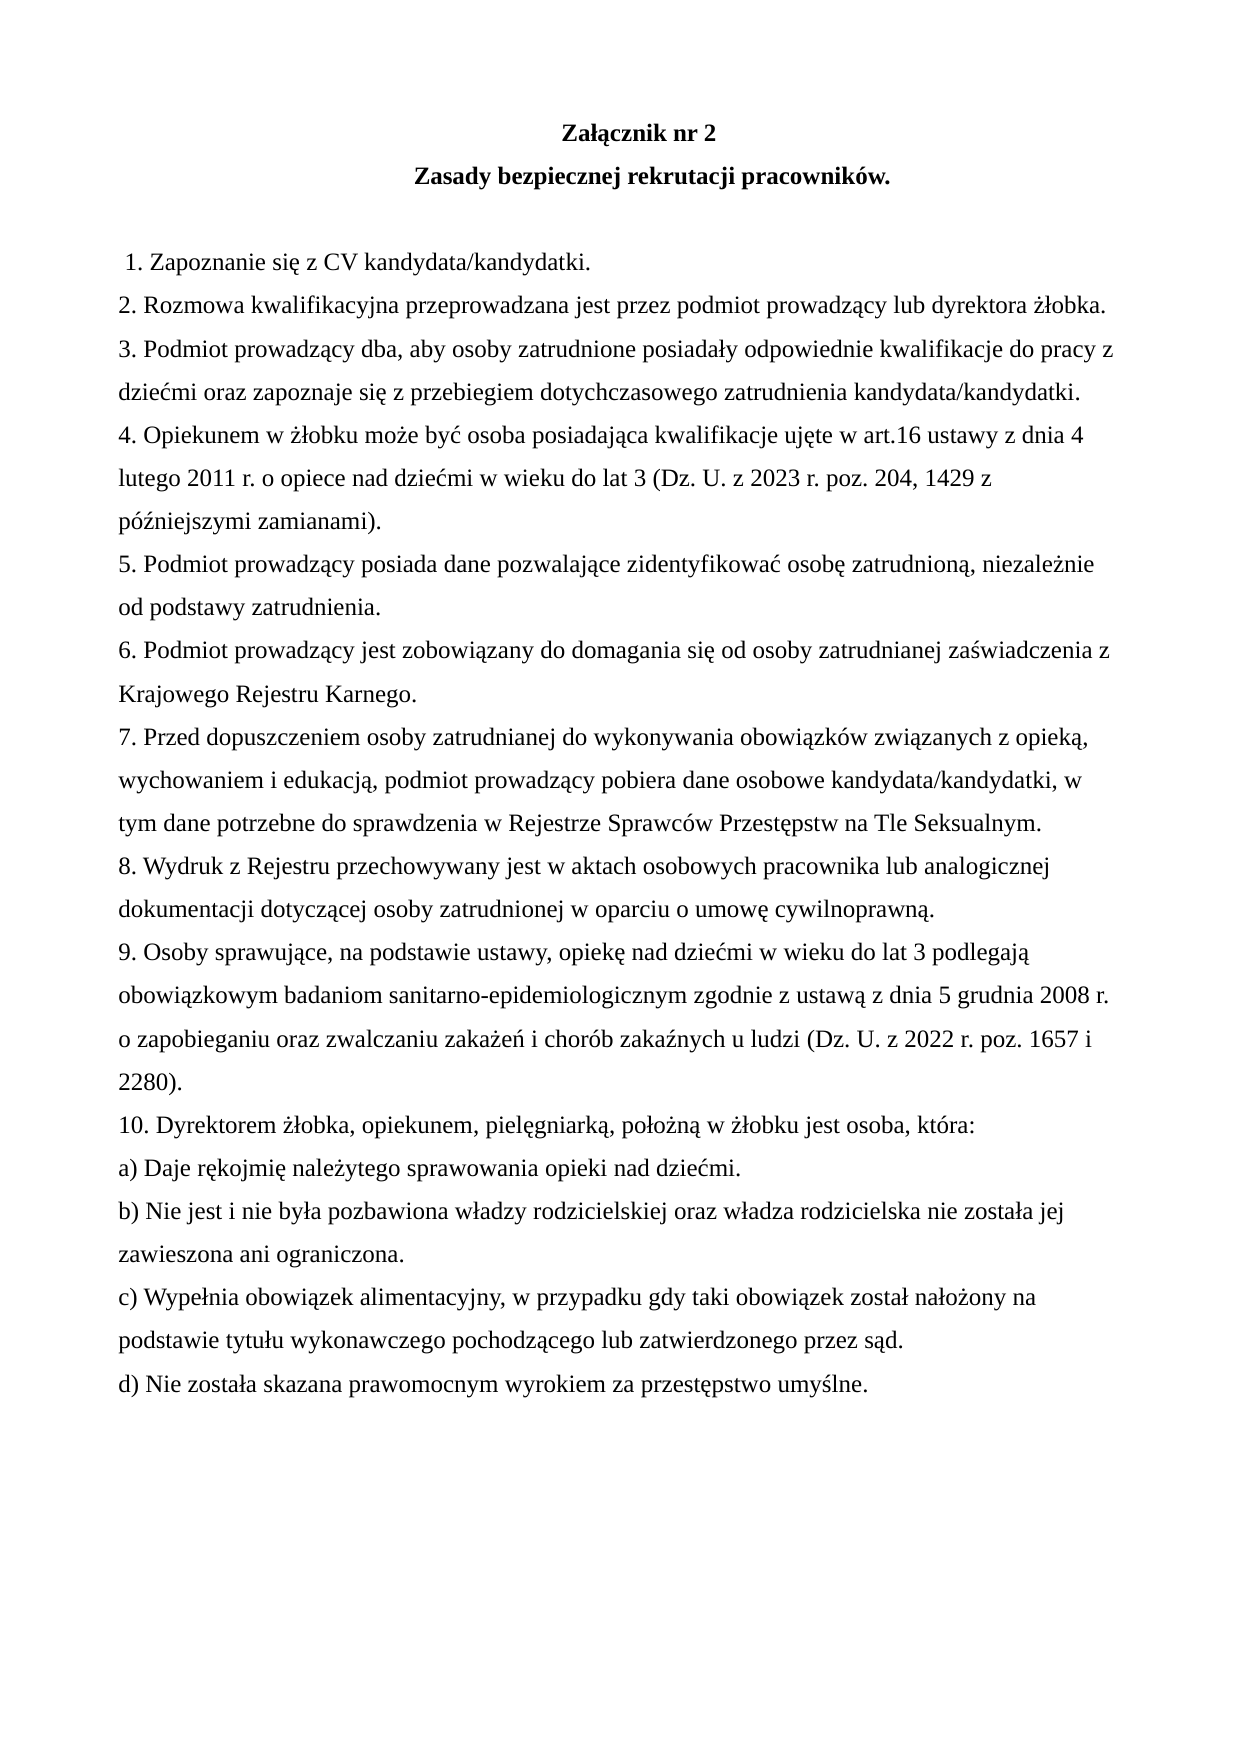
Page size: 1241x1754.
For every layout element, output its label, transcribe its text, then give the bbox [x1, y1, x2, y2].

text Załącznik nr 2 Zasady bezpiecznej rekrutacji pracowników. 1. Zapoznanie się z CV kandydata/kandydatki. 2. Rozmowa kwalifikacyjna przeprowadzana jest przez podmiot prowadzący lub dyrektora żłobka. 3. Podmiot prowadzący dba, aby osoby zatrudnione posiadały odpowiednie kwalifikacje do pracy z dziećmi oraz zapoznaje się z przebiegiem dotychczasowego zatrudnienia kandydata/kandydatki. 4. Opiekunem w żłobku może być osoba posiadająca kwalifikacje ujęte w art.16 ustawy z dnia 4 lutego 2011 r. o opiece nad dziećmi w wieku do lat 3 (Dz. U. z 2023 r. poz. 204, 1429 z późniejszymi zamianami). 5. Podmiot prowadzący posiada dane pozwalające zidentyfikować osobę zatrudnioną, niezależnie od podstawy zatrudnienia. 6. Podmiot prowadzący jest zobowiązany do domagania się od osoby zatrudnianej zaświadczenia z Krajowego Rejestru Karnego. 7. Przed dopuszczeniem osoby zatrudnianej do wykonywania obowiązków związanych z opieką, wychowaniem i edukacją, podmiot prowadzący pobiera dane osobowe kandydata/kandydatki, w tym dane potrzebne do sprawdzenia w Rejestrze Sprawców Przestępstw na Tle Seksualnym. 8. Wydruk z Rejestru przechowywany jest w aktach osobowych pracownika lub analogicznej dokumentacji dotyczącej osoby zatrudnionej w oparciu o umowę cywilnoprawną. 9. Osoby sprawujące, na podstawie ustawy, opiekę nad dziećmi w wieku do lat 3 podlegają obowiązkowym badaniom sanitarno-epidemiologicznym zgodnie z ustawą z dnia 5 grudnia 2008 r. o zapobieganiu oraz zwalczaniu zakażeń i chorób zakaźnych u ludzi (Dz. U. z 2022 r. poz. 1657 i 2280). 10. Dyrektorem żłobka, opiekunem, pielęgniarką, położną w żłobku jest osoba, która: a) Daje rękojmię należytego sprawowania opieki nad dziećmi. b) Nie jest i nie była pozbawiona władzy rodzicielskiej oraz władza rodzicielska nie została jej zawieszona ani ograniczona. c) Wypełnia obowiązek alimentacyjny, w przypadku gdy taki obowiązek został nałożony na podstawie tytułu wykonawczego pochodzącego lub zatwierdzonego przez sąd. d) Nie została skazana prawomocnym wyrokiem za przestępstwo umyślne. [118, 118, 1122, 1613]
